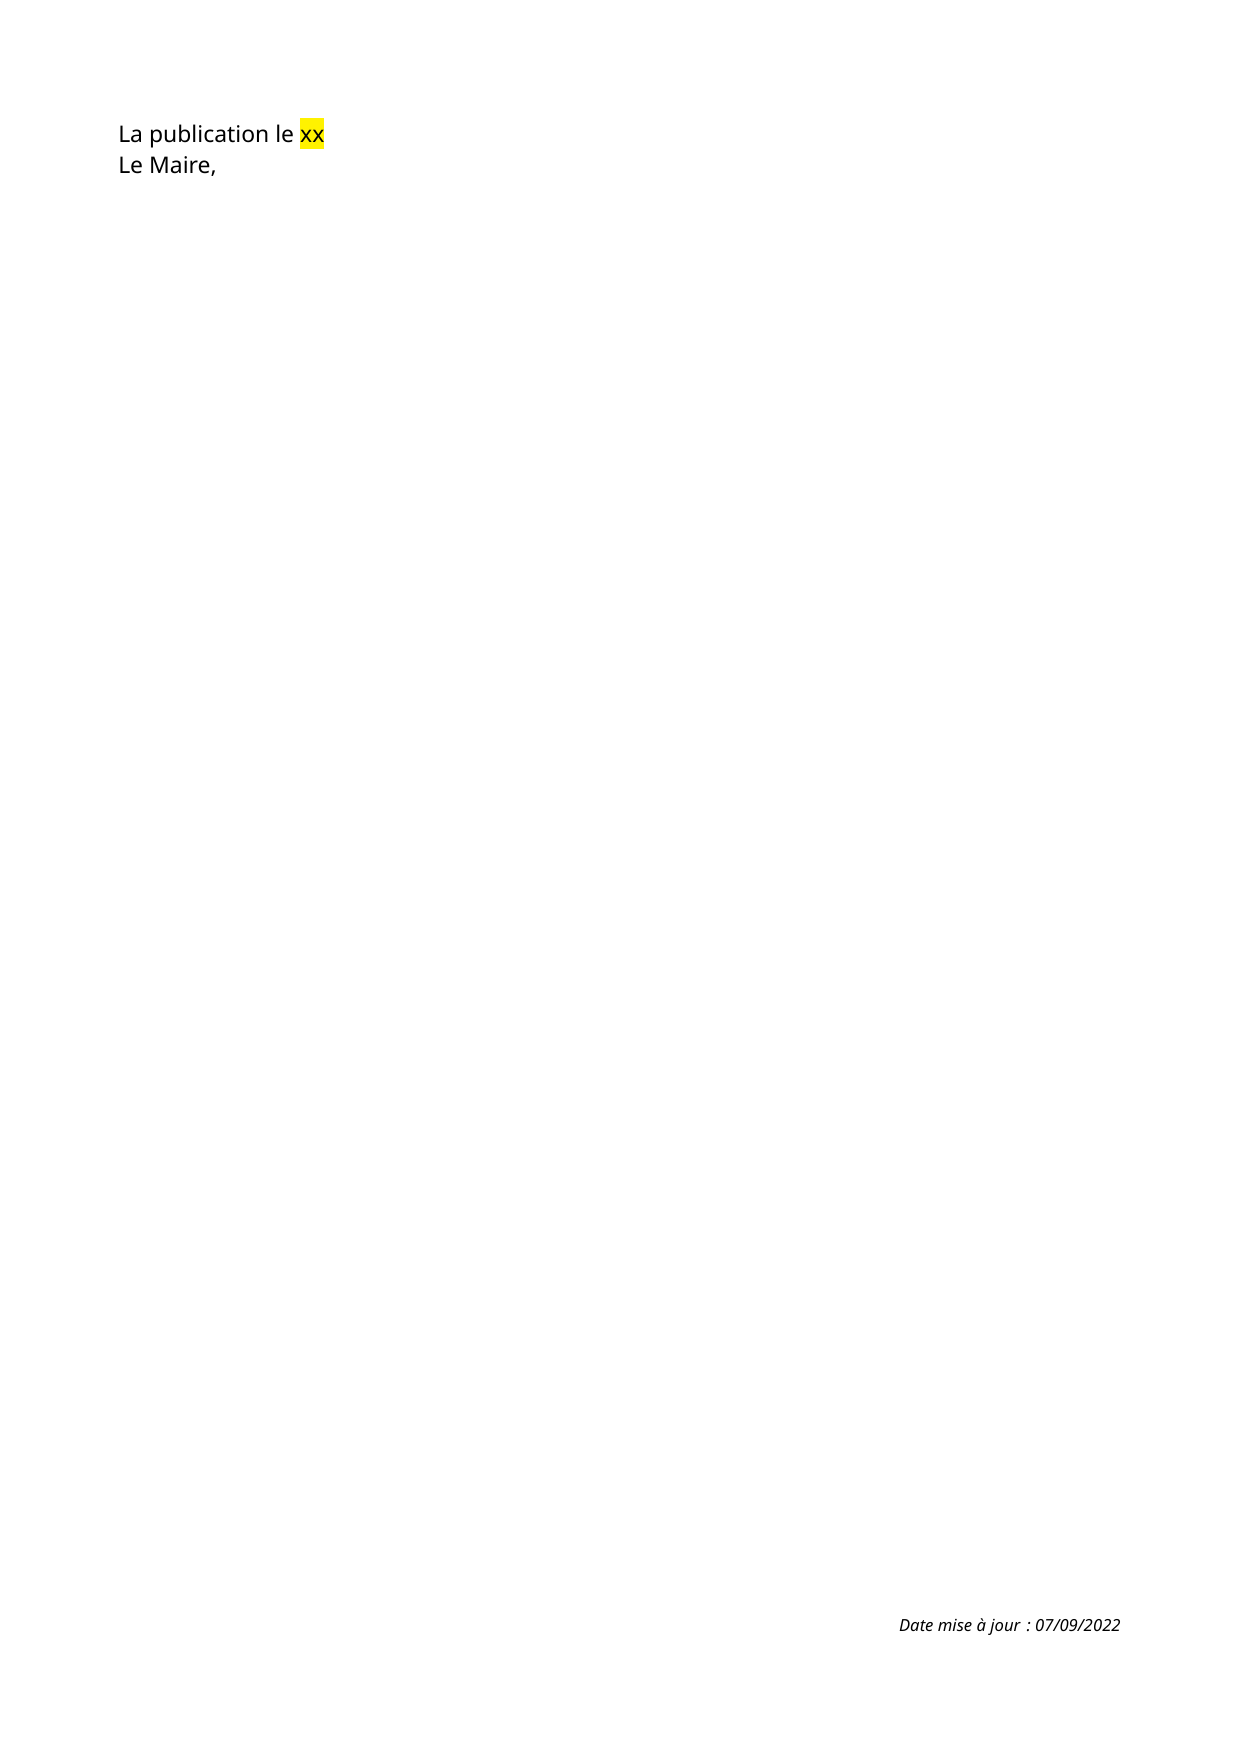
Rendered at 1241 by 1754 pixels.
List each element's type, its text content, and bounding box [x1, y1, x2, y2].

text La publication le xx [118, 118, 1122, 149]
text Le Maire, [118, 149, 1122, 181]
